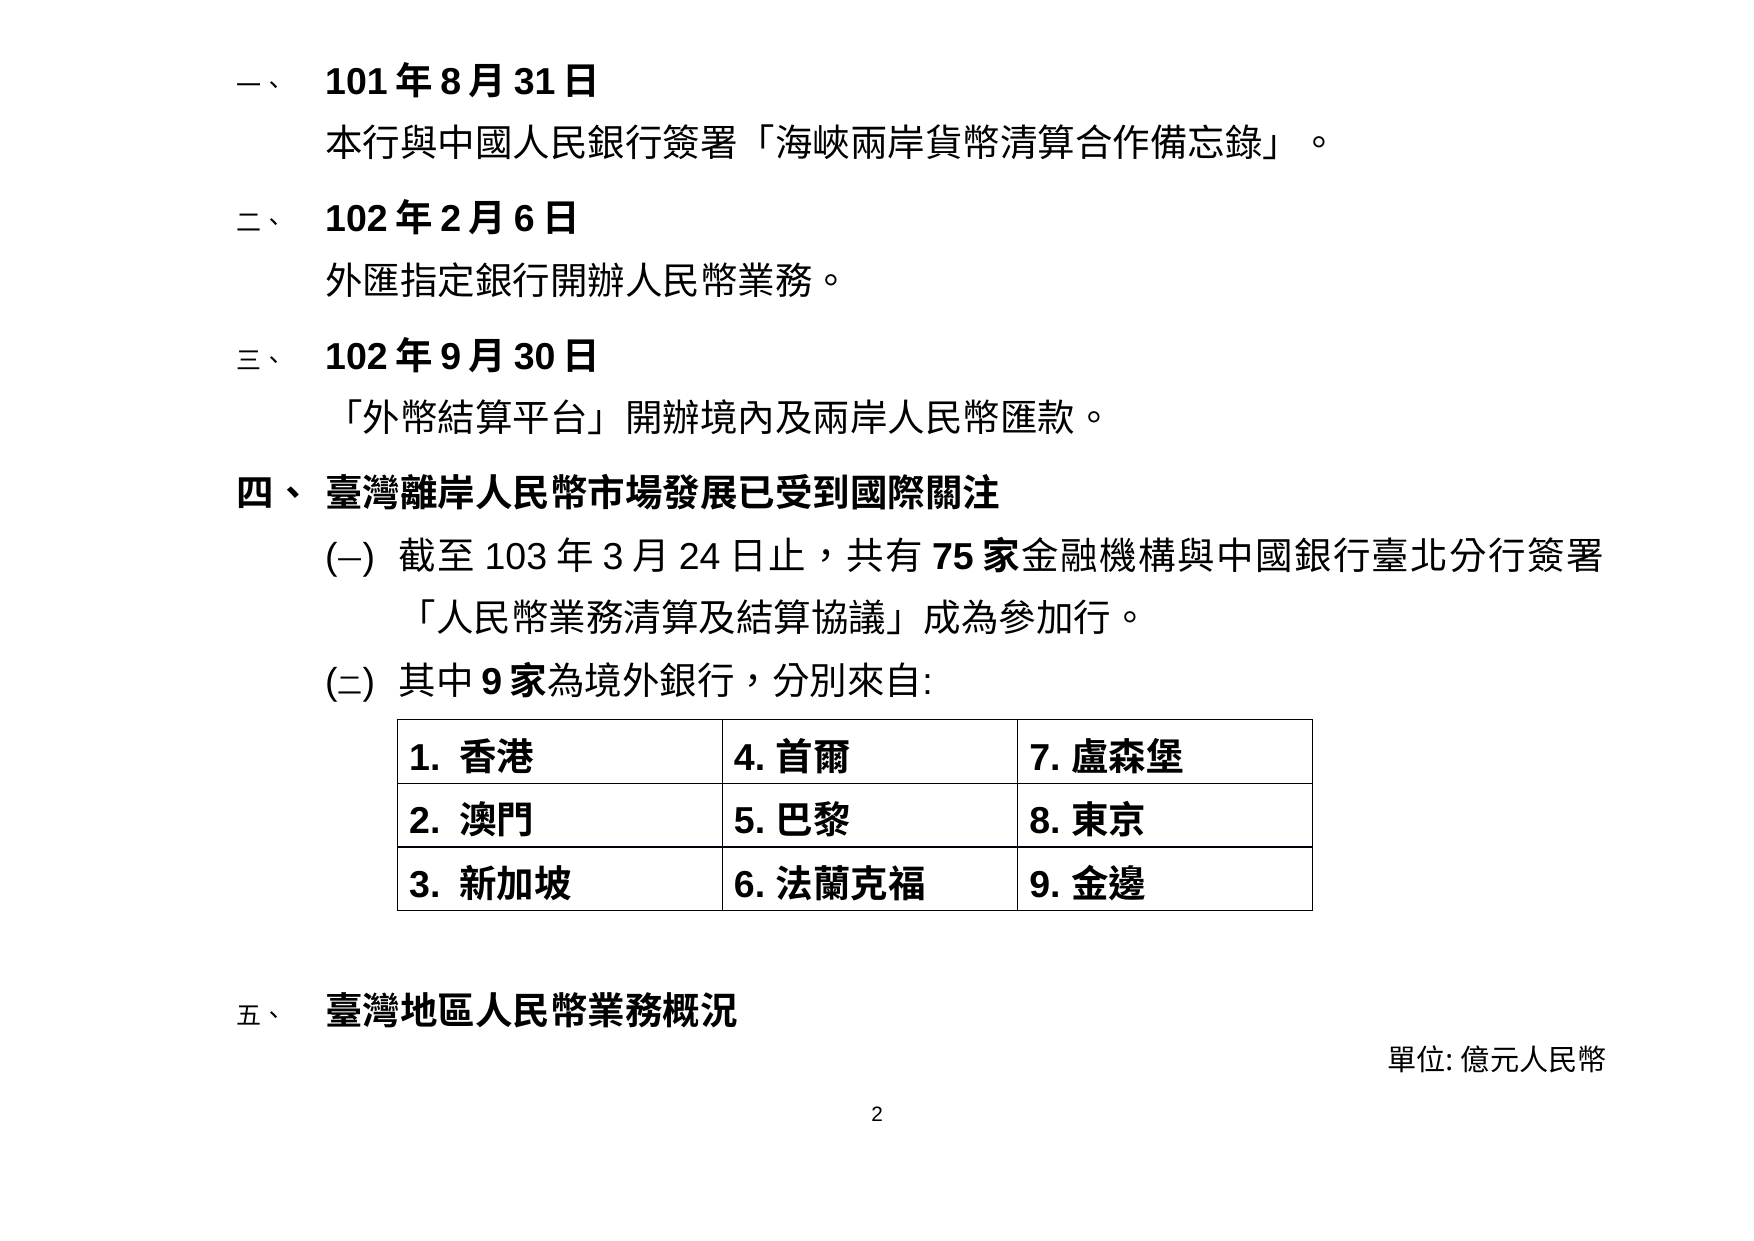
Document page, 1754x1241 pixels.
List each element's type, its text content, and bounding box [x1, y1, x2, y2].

table_header 4. 首爾 [723, 720, 1017, 783]
list 外匯指定銀行開辦人民幣業務。 [325, 244, 1606, 307]
table_cell 新加坡 [398, 848, 722, 910]
list 本行與中國人民銀行簽署「海峽兩岸貨幣清算合作備忘錄」。 [325, 107, 1606, 169]
table_cell 澳門 [398, 784, 722, 846]
list 102年2月6日 [236, 182, 1606, 244]
table_cell 8. 東京 [1018, 784, 1312, 846]
table_cell 9. 金邊 [1018, 848, 1312, 910]
table_header 香港 [398, 720, 722, 783]
table_header 7. 盧森堡 [1018, 720, 1312, 783]
list 臺灣地區人民幣業務概況 [236, 974, 1606, 1037]
list 臺灣離岸人民幣市場發展已受到國際關注 [236, 457, 1606, 519]
list 102年9月30日 [236, 319, 1606, 382]
table_cell 5. 巴黎 [723, 784, 1017, 846]
table_cell 6. 法蘭克福 [723, 848, 1017, 910]
list 其中9家為境外銀行，分別來自: [325, 644, 1606, 707]
list 「外幣結算平台」開辦境內及兩岸人民幣匯款。 [325, 382, 1606, 444]
list 單位: 億元人民幣 [198, 1037, 1606, 1079]
list 101年8月31日 [236, 44, 1606, 107]
list 截至103年3月24日止，共有75家金融機構與中國銀行臺北分行簽署「人民幣業務清算及結算協議」成為參加行。 [325, 519, 1606, 644]
